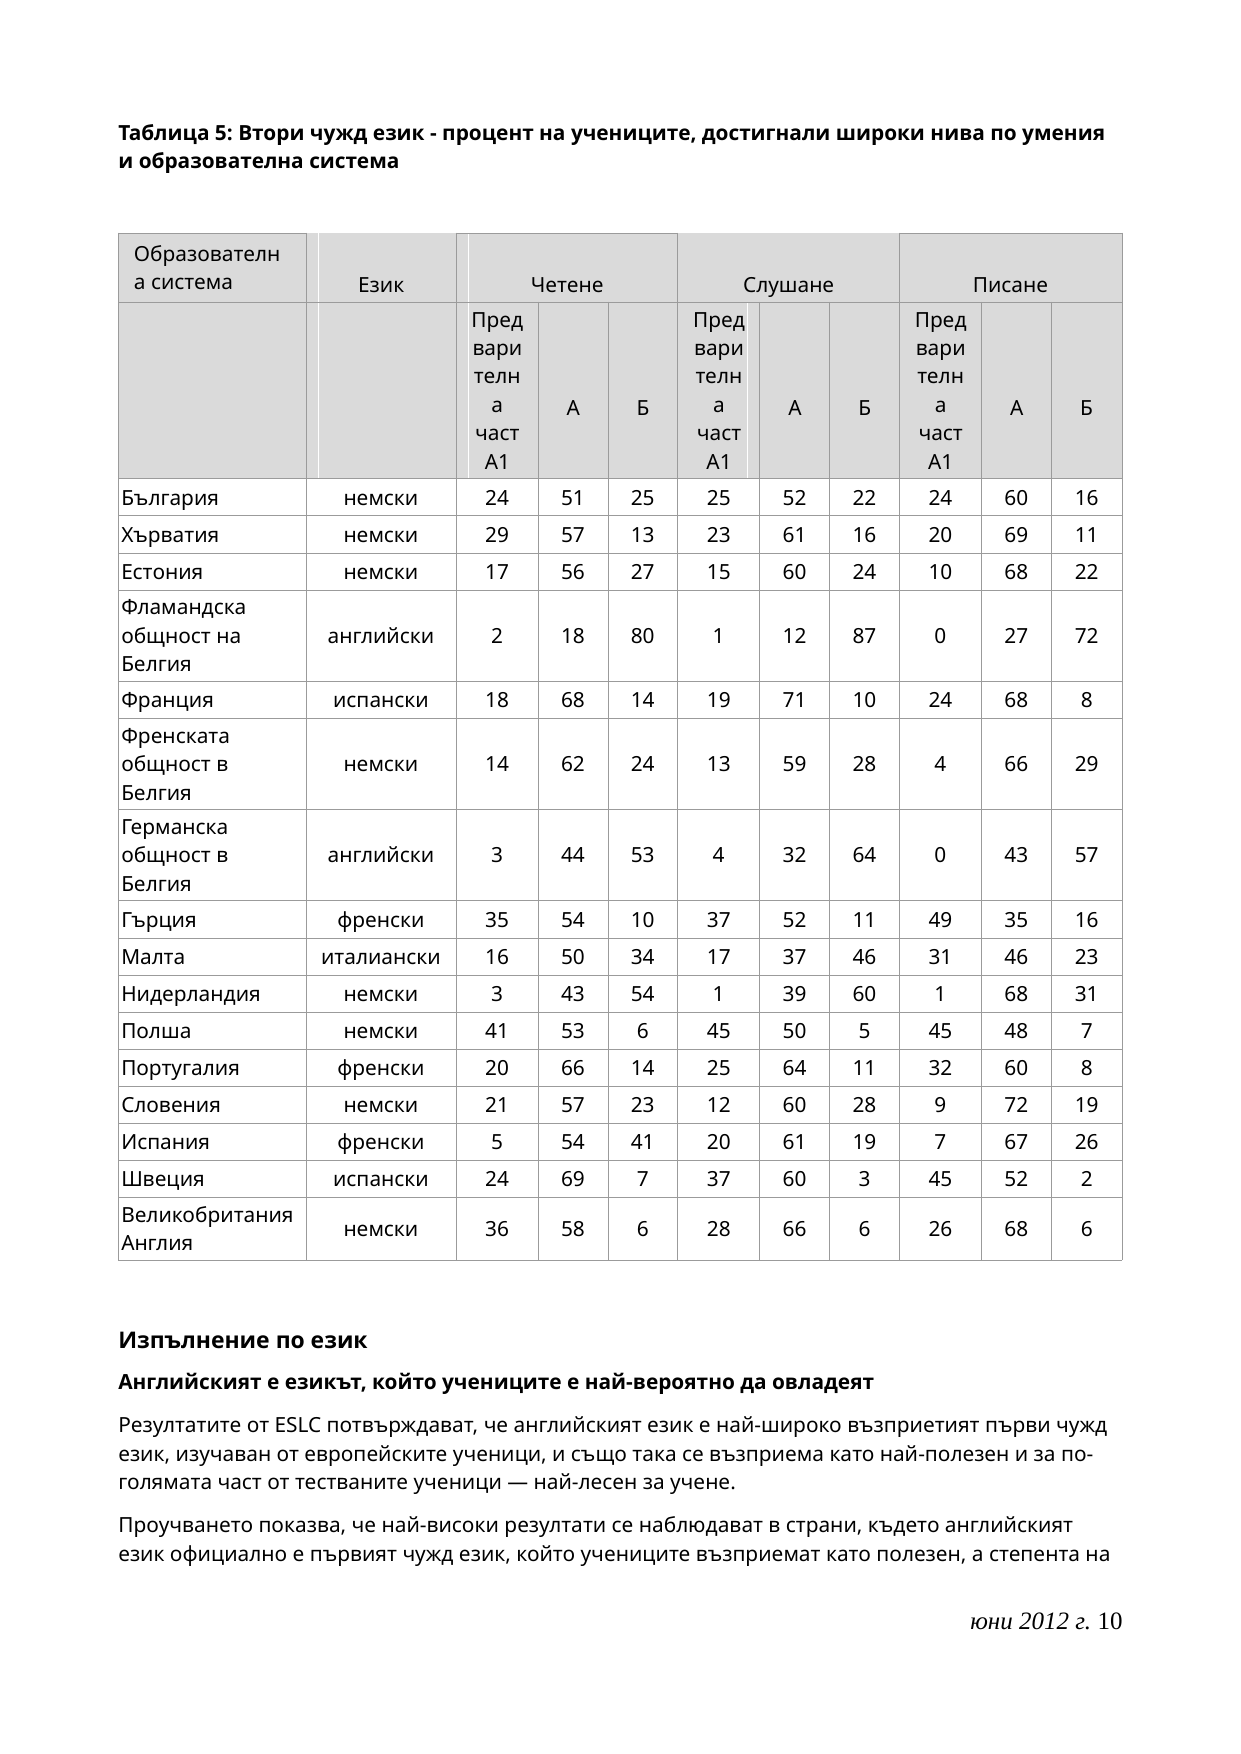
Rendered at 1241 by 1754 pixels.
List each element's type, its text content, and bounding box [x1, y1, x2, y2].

table_cell 64 [760, 1050, 829, 1086]
table_cell [444, 303, 456, 478]
table_cell 25 [678, 479, 759, 515]
table_cell Б [1064, 336, 1109, 478]
table_cell Малта [119, 939, 306, 974]
table_cell [842, 303, 887, 336]
table_cell 69 [982, 516, 1051, 552]
table_cell 24 [457, 479, 538, 515]
table_header [690, 233, 887, 267]
table_cell 24 [830, 554, 899, 589]
table_cell [900, 303, 912, 478]
table_cell [772, 303, 817, 336]
table_cell 8 [1052, 1050, 1122, 1086]
table_cell английски [307, 810, 456, 900]
table_cell 46 [830, 939, 899, 974]
table_cell 44 [539, 810, 608, 900]
table_cell 31 [900, 939, 981, 974]
table_cell 16 [1052, 901, 1122, 937]
table_cell 4 [900, 719, 981, 809]
table_cell испански [307, 682, 456, 718]
table_header [319, 233, 444, 267]
table_cell 23 [1052, 939, 1122, 974]
table_cell 24 [900, 682, 981, 718]
table_cell Хърватия [119, 516, 306, 552]
table_cell 68 [539, 682, 608, 718]
table_cell 35 [457, 901, 538, 937]
table_cell 59 [760, 719, 829, 809]
table_cell 66 [760, 1198, 829, 1260]
table_cell Писане [912, 267, 1109, 302]
table_cell [307, 303, 318, 478]
table_cell 68 [982, 682, 1051, 718]
table_cell 18 [457, 682, 538, 718]
table_cell 3 [457, 810, 538, 900]
table_cell 23 [609, 1087, 677, 1123]
table_cell 0 [900, 810, 981, 900]
table_cell 67 [982, 1124, 1051, 1160]
table_cell 15 [678, 554, 759, 589]
table_cell 41 [609, 1124, 677, 1160]
table_cell 13 [609, 516, 677, 552]
table_cell 32 [760, 810, 829, 900]
table_cell 39 [760, 976, 829, 1012]
table_cell 54 [609, 976, 677, 1012]
table_cell Швеция [119, 1161, 306, 1197]
table_cell Германска общност в Белгия [119, 810, 306, 900]
table_cell [539, 303, 551, 478]
table_cell [1039, 303, 1051, 478]
table_cell [131, 303, 294, 336]
table_cell 11 [830, 1050, 899, 1086]
table_cell Словения [119, 1087, 306, 1123]
table_cell 13 [678, 719, 759, 809]
table_cell немски [307, 719, 456, 809]
table_cell [665, 303, 677, 478]
table_cell 27 [982, 591, 1051, 681]
table_cell Предварителна част А1 [912, 303, 969, 478]
table_cell 5 [830, 1013, 899, 1049]
table_cell 72 [1052, 591, 1122, 681]
table_cell 6 [830, 1198, 899, 1260]
table_cell Четене [469, 267, 665, 302]
table_cell 43 [539, 976, 608, 1012]
table_cell 19 [678, 682, 759, 718]
table_cell 26 [900, 1198, 981, 1260]
table_header [912, 234, 1109, 267]
table_cell 7 [609, 1161, 677, 1197]
table_cell френски [307, 1124, 456, 1160]
table_cell 54 [539, 1124, 608, 1160]
table_cell Фламандска общност на Белгия [119, 591, 306, 681]
table_header [457, 234, 468, 302]
table_cell 36 [457, 1198, 538, 1260]
table_cell [551, 303, 596, 336]
table_cell 62 [539, 719, 608, 809]
table_cell 19 [1052, 1087, 1122, 1123]
table_cell немски [307, 554, 456, 589]
table_cell 16 [457, 939, 538, 974]
table_cell 19 [830, 1124, 899, 1160]
table_cell 64 [830, 810, 899, 900]
table_header [444, 233, 456, 302]
table_cell 16 [1052, 479, 1122, 515]
table_cell 5 [457, 1124, 538, 1160]
table_cell 35 [982, 901, 1051, 937]
table_cell [830, 303, 842, 478]
table_cell 49 [900, 901, 981, 937]
table_cell 71 [760, 682, 829, 718]
table_cell 28 [830, 719, 899, 809]
table_cell Предварителна част А1 [469, 303, 526, 478]
table_cell 1 [678, 976, 759, 1012]
table_cell [620, 303, 665, 336]
table_cell [131, 336, 294, 478]
table_cell 53 [539, 1013, 608, 1049]
table_cell Полша [119, 1013, 306, 1049]
table_cell Слушане [690, 267, 887, 302]
table_header [678, 233, 690, 302]
table_cell Език [319, 267, 444, 302]
table_cell 37 [760, 939, 829, 974]
table_header [665, 234, 677, 302]
table_cell 26 [1052, 1124, 1122, 1160]
table_cell 34 [609, 939, 677, 974]
table_cell Великобритания Англия [119, 1198, 306, 1260]
table_cell 31 [1052, 976, 1122, 1012]
table_cell 20 [457, 1050, 538, 1086]
table_cell 14 [609, 682, 677, 718]
table_cell Нидерландия [119, 976, 306, 1012]
table_header [469, 234, 665, 267]
table_cell 61 [760, 1124, 829, 1160]
table_cell 9 [900, 1087, 981, 1123]
table_cell Френската общност в Белгия [119, 719, 306, 809]
table_cell 43 [982, 810, 1051, 900]
table_cell италиански [307, 939, 456, 974]
table_cell френски [307, 1050, 456, 1086]
table_cell 4 [678, 810, 759, 900]
table_cell 28 [830, 1087, 899, 1123]
table_cell 52 [760, 901, 829, 937]
table_cell 12 [678, 1087, 759, 1123]
table_cell 87 [830, 591, 899, 681]
table_header [119, 234, 131, 302]
table_cell 16 [830, 516, 899, 552]
table_cell 68 [982, 554, 1051, 589]
table_cell 3 [830, 1161, 899, 1197]
table_cell 3 [457, 976, 538, 1012]
table_cell 56 [539, 554, 608, 589]
table_cell немски [307, 516, 456, 552]
table_cell А [994, 336, 1039, 478]
table_cell немски [307, 1198, 456, 1260]
table_cell 57 [1052, 810, 1122, 900]
table_cell 45 [900, 1161, 981, 1197]
table_header [307, 233, 318, 302]
table_cell [319, 303, 444, 336]
table_cell 10 [900, 554, 981, 589]
table_cell 7 [1052, 1013, 1122, 1049]
table_cell [760, 303, 772, 478]
table_cell [294, 303, 306, 478]
table_cell 22 [830, 479, 899, 515]
table_cell [678, 303, 690, 478]
table_cell немски [307, 479, 456, 515]
table_cell 58 [539, 1198, 608, 1260]
table_cell 6 [1052, 1198, 1122, 1260]
table_cell 1 [900, 976, 981, 1012]
subtitle Изпълнение по език [118, 1324, 1122, 1355]
table_cell Естония [119, 554, 306, 589]
table_header [1109, 234, 1122, 302]
table_cell немски [307, 976, 456, 1012]
table_cell английски [307, 591, 456, 681]
table_cell [1109, 303, 1122, 478]
table_cell 25 [678, 1050, 759, 1086]
table_cell А [772, 336, 817, 478]
table_cell 14 [457, 719, 538, 809]
table_cell немски [307, 1087, 456, 1123]
table_cell 50 [760, 1013, 829, 1049]
table_cell 21 [457, 1087, 538, 1123]
table_cell 22 [1052, 554, 1122, 589]
table_header [900, 234, 912, 302]
table_cell 45 [900, 1013, 981, 1049]
table_cell 0 [900, 591, 981, 681]
table_cell [609, 303, 620, 478]
table_cell Б [842, 336, 887, 478]
table_cell [319, 336, 444, 478]
table_cell 17 [678, 939, 759, 974]
table_cell 80 [609, 591, 677, 681]
table_cell 45 [678, 1013, 759, 1049]
table_cell 2 [457, 591, 538, 681]
table_cell [119, 303, 131, 478]
table_cell 50 [539, 939, 608, 974]
table_cell [887, 303, 899, 478]
table_header [294, 234, 306, 302]
table_cell 68 [982, 976, 1051, 1012]
table_cell 6 [609, 1198, 677, 1260]
table_cell 24 [900, 479, 981, 515]
table_cell 60 [830, 976, 899, 1012]
table_cell 10 [830, 682, 899, 718]
table_cell Испания [119, 1124, 306, 1160]
table_cell 24 [609, 719, 677, 809]
table_header Образователна система [131, 234, 294, 302]
table_cell 8 [1052, 682, 1122, 718]
table_cell 54 [539, 901, 608, 937]
table_cell [969, 303, 981, 478]
table_cell 12 [760, 591, 829, 681]
table_cell 37 [678, 1161, 759, 1197]
table_cell испански [307, 1161, 456, 1197]
table_cell 66 [982, 719, 1051, 809]
table_cell 17 [457, 554, 538, 589]
table_cell 11 [1052, 516, 1122, 552]
table_cell 52 [760, 479, 829, 515]
table_cell 60 [982, 1050, 1051, 1086]
table_cell [982, 303, 994, 478]
table_cell 29 [457, 516, 538, 552]
text Английският е езикът, който учениците е най-вероятно да овладеят [118, 1367, 1122, 1396]
table_cell Б [620, 336, 665, 478]
text Резултатите от ESLC потвърждават, че английският език е най-широко възприетият първи чужд език, изучаван от европейските ученици, и също така се възприема като най-полезен и за по-голямата част от тестваните ученици — най-лесен за учене. [118, 1411, 1122, 1496]
table_cell 46 [982, 939, 1051, 974]
table_cell А [551, 336, 596, 478]
table_cell 25 [609, 479, 677, 515]
table_cell 66 [539, 1050, 608, 1086]
table_cell [1064, 303, 1109, 336]
table_cell 28 [678, 1198, 759, 1260]
table_cell Предварителна част А1 [690, 303, 747, 478]
table_cell 11 [830, 901, 899, 937]
table_cell френски [307, 901, 456, 937]
table_cell [994, 303, 1039, 336]
table_cell 60 [760, 1161, 829, 1197]
table_cell 37 [678, 901, 759, 937]
table_cell 20 [678, 1124, 759, 1160]
table_cell 24 [457, 1161, 538, 1197]
table_cell [596, 303, 608, 478]
table_cell 60 [760, 1087, 829, 1123]
table_header [887, 233, 899, 302]
table_cell 52 [982, 1161, 1051, 1197]
text Таблица 5: Втори чужд език - процент на учениците, достигнали широки нива по умения и образователна система [118, 118, 1122, 175]
table_cell 60 [760, 554, 829, 589]
table_cell [817, 303, 829, 478]
table_cell 69 [539, 1161, 608, 1197]
table_cell 10 [609, 901, 677, 937]
table_cell 18 [539, 591, 608, 681]
table_cell 51 [539, 479, 608, 515]
table_cell 14 [609, 1050, 677, 1086]
table_cell 57 [539, 516, 608, 552]
table_cell Португалия [119, 1050, 306, 1086]
table_cell 68 [982, 1198, 1051, 1260]
table_cell България [119, 479, 306, 515]
table_cell 1 [678, 591, 759, 681]
table_cell 48 [982, 1013, 1051, 1049]
table_cell 53 [609, 810, 677, 900]
table_cell 2 [1052, 1161, 1122, 1197]
table_cell [1052, 303, 1064, 478]
table_cell 7 [900, 1124, 981, 1160]
table_cell 32 [900, 1050, 981, 1086]
table_cell 72 [982, 1087, 1051, 1123]
table_cell [748, 303, 759, 478]
table_cell 60 [982, 479, 1051, 515]
table_cell Гърция [119, 901, 306, 937]
table_cell 6 [609, 1013, 677, 1049]
table_cell 27 [609, 554, 677, 589]
table_cell 57 [539, 1087, 608, 1123]
table_cell немски [307, 1013, 456, 1049]
table_cell 29 [1052, 719, 1122, 809]
table_cell 41 [457, 1013, 538, 1049]
table_cell [457, 303, 468, 478]
text Проучването показва, че най-високи резултати се наблюдават в страни, където английският език официално е първият чужд език, който учениците възприемат като полезен, а степента на [118, 1510, 1122, 1567]
table_cell 23 [678, 516, 759, 552]
table_cell Франция [119, 682, 306, 718]
table_cell 20 [900, 516, 981, 552]
table_cell [526, 303, 538, 478]
table_cell 61 [760, 516, 829, 552]
